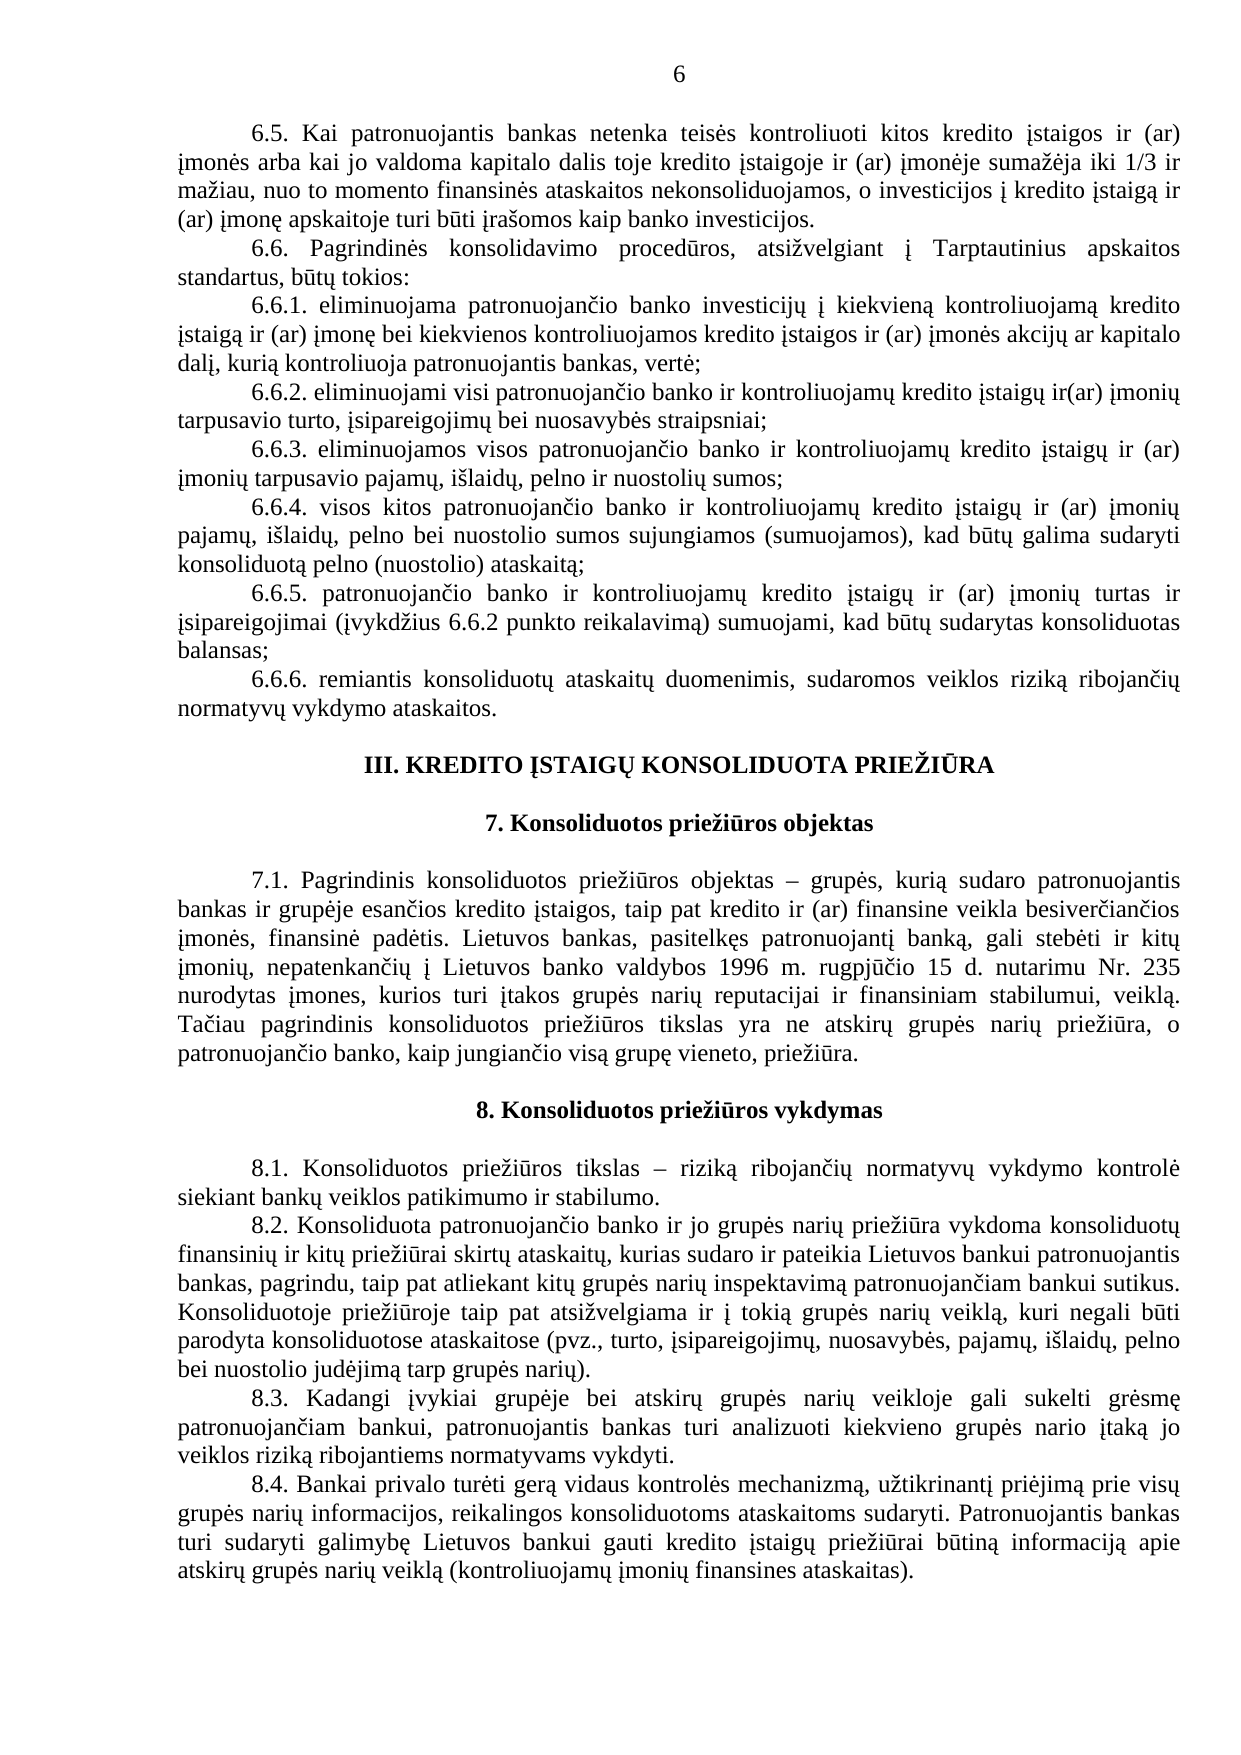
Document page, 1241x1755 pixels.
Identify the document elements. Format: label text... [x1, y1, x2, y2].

text 6.6.6. remiantis konsoliduotų ataskaitų duomenimis, sudaromos veiklos riziką ribojančių normatyvų vykdymo ataskaitos. [177, 664, 1181, 722]
text 8.4. Bankai privalo turėti gerą vidaus kontrolės mechanizmą, užtikrinantį priėjimą prie visų grupės narių informacijos, reikalingos konsoliduotoms ataskaitoms sudaryti. Patronuojantis bankas turi sudaryti galimybę Lietuvos bankui gauti kredito įstaigų priežiūrai būtiną informaciją apie atskirų grupės narių veiklą (kontroliuojamų įmonių finansines ataskaitas). [177, 1469, 1181, 1584]
text III. Kredito įstaigų konsoliduota priežiūra [177, 751, 1181, 779]
text 6.6.3. eliminuojamos visos patronuojančio banko ir kontroliuojamų kredito įstaigų ir (ar) įmonių tarpusavio pajamų, išlaidų, pelno ir nuostolių sumos; [177, 434, 1181, 492]
text 7.1. Pagrindinis konsoliduotos priežiūros objektas – grupės, kurią sudaro patronuojantis bankas ir grupėje esančios kredito įstaigos, taip pat kredito ir (ar) finansine veikla besiverčiančios įmonės, finansinė padėtis. Lietuvos bankas, pasitelkęs patronuojantį banką, gali stebėti ir kitų įmonių, nepatenkančių į Lietuvos banko valdybos 1996 m. rugpjūčio 15 d. nutarimu Nr. 235 nurodytas įmones, kurios turi įtakos grupės narių reputacijai ir finansiniam stabilumui, veiklą. Tačiau pagrindinis konsoliduotos priežiūros tikslas yra ne atskirų grupės narių priežiūra, o patronuojančio banko, kaip jungiančio visą grupę vieneto, priežiūra. [177, 866, 1181, 1067]
text 8.3. Kadangi įvykiai grupėje bei atskirų grupės narių veikloje gali sukelti grėsmę patronuojančiam bankui, patronuojantis bankas turi analizuoti kiekvieno grupės nario įtaką jo veiklos riziką ribojantiems normatyvams vykdyti. [177, 1383, 1181, 1469]
text 6.6.4. visos kitos patronuojančio banko ir kontroliuojamų kredito įstaigų ir (ar) įmonių pajamų, išlaidų, pelno bei nuostolio sumos sujungiamos (sumuojamos), kad būtų galima sudaryti konsoliduotą pelno (nuostolio) ataskaitą; [177, 492, 1181, 578]
text 8.1. Konsoliduotos priežiūros tikslas – riziką ribojančių normatyvų vykdymo kontrolė siekiant bankų veiklos patikimumo ir stabilumo. [177, 1153, 1181, 1211]
text 6.5. Kai patronuojantis bankas netenka teisės kontroliuoti kitos kredito įstaigos ir (ar) įmonės arba kai jo valdoma kapitalo dalis toje kredito įstaigoje ir (ar) įmonėje sumažėja iki 1/3 ir mažiau, nuo to momento finansinės ataskaitos nekonsoliduojamos, o investicijos į kredito įstaigą ir (ar) įmonę apskaitoje turi būti įrašomos kaip banko investicijos. [177, 118, 1181, 233]
text 7. Konsoliduotos priežiūros objektas [177, 808, 1181, 837]
text 6.6.2. eliminuojami visi patronuojančio banko ir kontroliuojamų kredito įstaigų ir(ar) įmonių tarpusavio turto, įsipareigojimų bei nuosavybės straipsniai; [177, 377, 1181, 434]
text 6.6.5. patronuojančio banko ir kontroliuojamų kredito įstaigų ir (ar) įmonių turtas ir įsipareigojimai (įvykdžius 6.6.2 punkto reikalavimą) sumuojami, kad būtų sudarytas konsoliduotas balansas; [177, 578, 1181, 664]
text 8.2. Konsoliduota patronuojančio banko ir jo grupės narių priežiūra vykdoma konsoliduotų finansinių ir kitų priežiūrai skirtų ataskaitų, kurias sudaro ir pateikia Lietuvos bankui patronuojantis bankas, pagrindu, taip pat atliekant kitų grupės narių inspektavimą patronuojančiam bankui sutikus. Konsoliduotoje priežiūroje taip pat atsižvelgiama ir į tokią grupės narių veiklą, kuri negali būti parodyta konsoliduotose ataskaitose (pvz., turto, įsipareigojimų, nuosavybės, pajamų, išlaidų, pelno bei nuostolio judėjimą tarp grupės narių). [177, 1211, 1181, 1383]
text 8. Konsoliduotos priežiūros vykdymas [177, 1096, 1181, 1124]
text 6.6. Pagrindinės konsolidavimo procedūros, atsižvelgiant į Tarptautinius apskaitos standartus, būtų tokios: [177, 233, 1181, 291]
text 6.6.1. eliminuojama patronuojančio banko investicijų į kiekvieną kontroliuojamą kredito įstaigą ir (ar) įmonę bei kiekvienos kontroliuojamos kredito įstaigos ir (ar) įmonės akcijų ar kapitalo dalį, kurią kontroliuoja patronuojantis bankas, vertė; [177, 291, 1181, 377]
